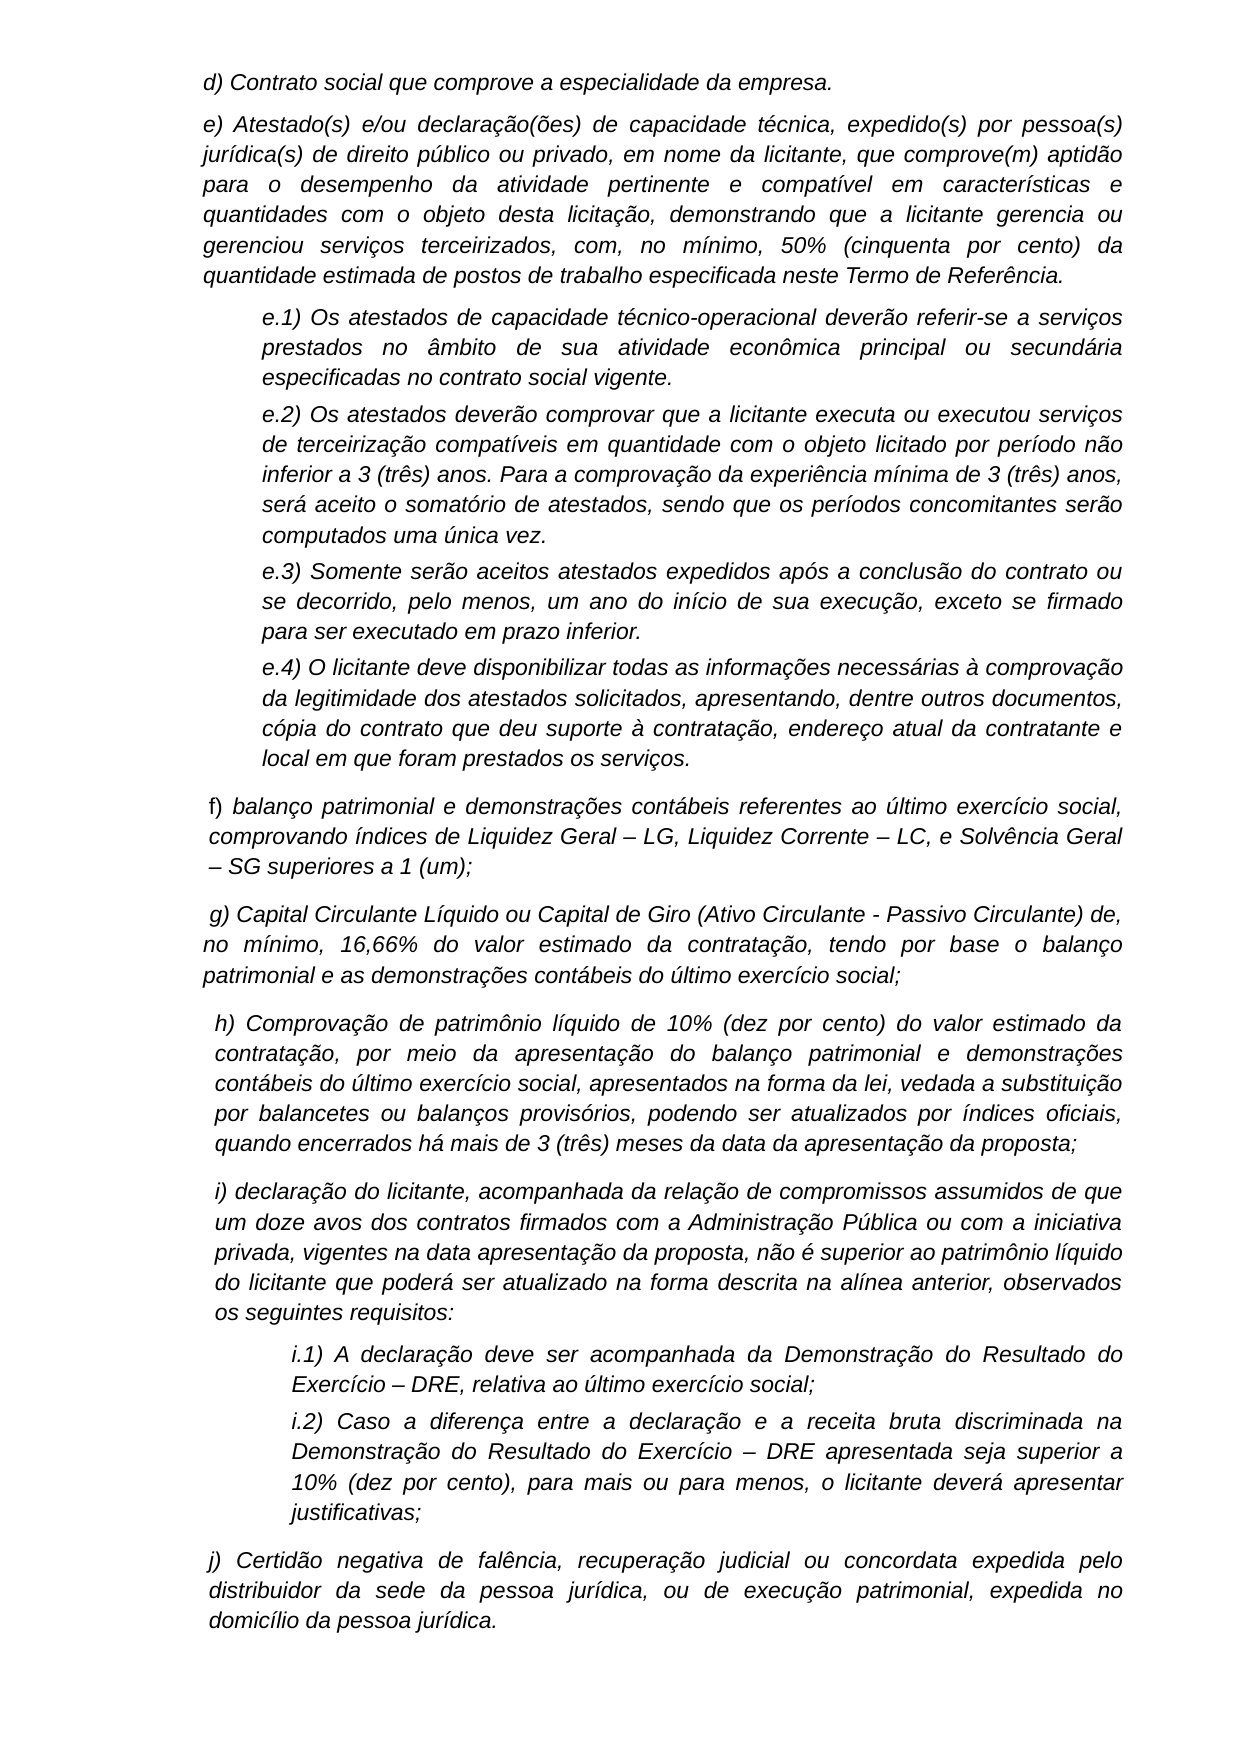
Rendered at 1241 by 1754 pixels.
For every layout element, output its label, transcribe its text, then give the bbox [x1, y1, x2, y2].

text e.2) Os atestados deverão comprovar que a licitante executa ou executou serviços de terceirização compatíveis em quantidade com o objeto licitado por período não inferior a 3 (três) anos. Para a comprovação da experiência mínima de 3 (três) anos, será aceito o somatório de atestados, sendo que os períodos concomitantes serão computados uma única vez. [262, 401, 1123, 548]
text f) balanço patrimonial e demonstrações contábeis referentes ao último exercício social, comprovando índices de Liquidez Geral – LG, Liquidez Corrente – LC, e Solvência Geral – SG superiores a 1 (um); [209, 793, 1123, 880]
text d) Contrato social que comprove a especialidade da empresa. [203, 69, 1123, 95]
text i.2) Caso a diferença entre a declaração e a receita bruta discriminada na Demonstração do Resultado do Exercício – DRE apresentada seja superior a 10% (dez por cento), para mais ou para menos, o licitante deverá apresentar justificativas; [291, 1408, 1123, 1525]
text e) Atestado(s) e/ou declaração(ões) de capacidade técnica, expedido(s) por pessoa(s) jurídica(s) de direito público ou privado, em nome da licitante, que comprove(m) aptidão para o desempenho da atividade pertinente e compatível em características e quantidades com o objeto desta licitação, demonstrando que a licitante gerencia ou gerenciou serviços terceirizados, com, no mínimo, 50% (cinquenta por cento) da quantidade estimada de postos de trabalho especificada neste Termo de Referência. [203, 111, 1123, 288]
text e.1) Os atestados de capacidade técnico-operacional deverão referir-se a serviços prestados no âmbito de sua atividade econômica principal ou secundária especificadas no contrato social vigente. [262, 304, 1123, 391]
text i.1) A declaração deve ser acompanhada da Demonstração do Resultado do Exercício – DRE, relativa ao último exercício social; [291, 1341, 1123, 1398]
text i) declaração do licitante, acompanhada da relação de compromissos assumidos de que um doze avos dos contratos firmados com a Administração Pública ou com a iniciativa privada, vigentes na data apresentação da proposta, não é superior ao patrimônio líquido do licitante que poderá ser atualizado na forma descrita na alínea anterior, observados os seguintes requisitos: [214, 1178, 1123, 1326]
text e.3) Somente serão aceitos atestados expedidos após a conclusão do contrato ou se decorrido, pelo menos, um ano do início de sua execução, exceto se firmado para ser executado em prazo inferior. [262, 558, 1123, 644]
text g) Capital Circulante Líquido ou Capital de Giro (Ativo Circulante - Passivo Circulante) de, no mínimo, 16,66% do valor estimado da contratação, tendo por base o balanço patrimonial e as demonstrações contábeis do último exercício social; [203, 901, 1123, 988]
text j) Certidão negativa de falência, recuperação judicial ou concordata expedida pelo distribuidor da sede da pessoa jurídica, ou de execução patrimonial, expedida no domicílio da pessoa jurídica. [209, 1547, 1123, 1633]
text e.4) O licitante deve disponibilizar todas as informações necessárias à comprovação da legitimidade dos atestados solicitados, apresentando, dentre outros documentos, cópia do contrato que deu suporte à contratação, endereço atual da contratante e local em que foram prestados os serviços. [262, 654, 1123, 771]
text h) Comprovação de patrimônio líquido de 10% (dez por cento) do valor estimado da contratação, por meio da apresentação do balanço patrimonial e demonstrações contábeis do último exercício social, apresentados na forma da lei, vedada a substituição por balancetes ou balanços provisórios, podendo ser atualizados por índices oficiais, quando encerrados há mais de 3 (três) meses da data da apresentação da proposta; [214, 1009, 1123, 1157]
